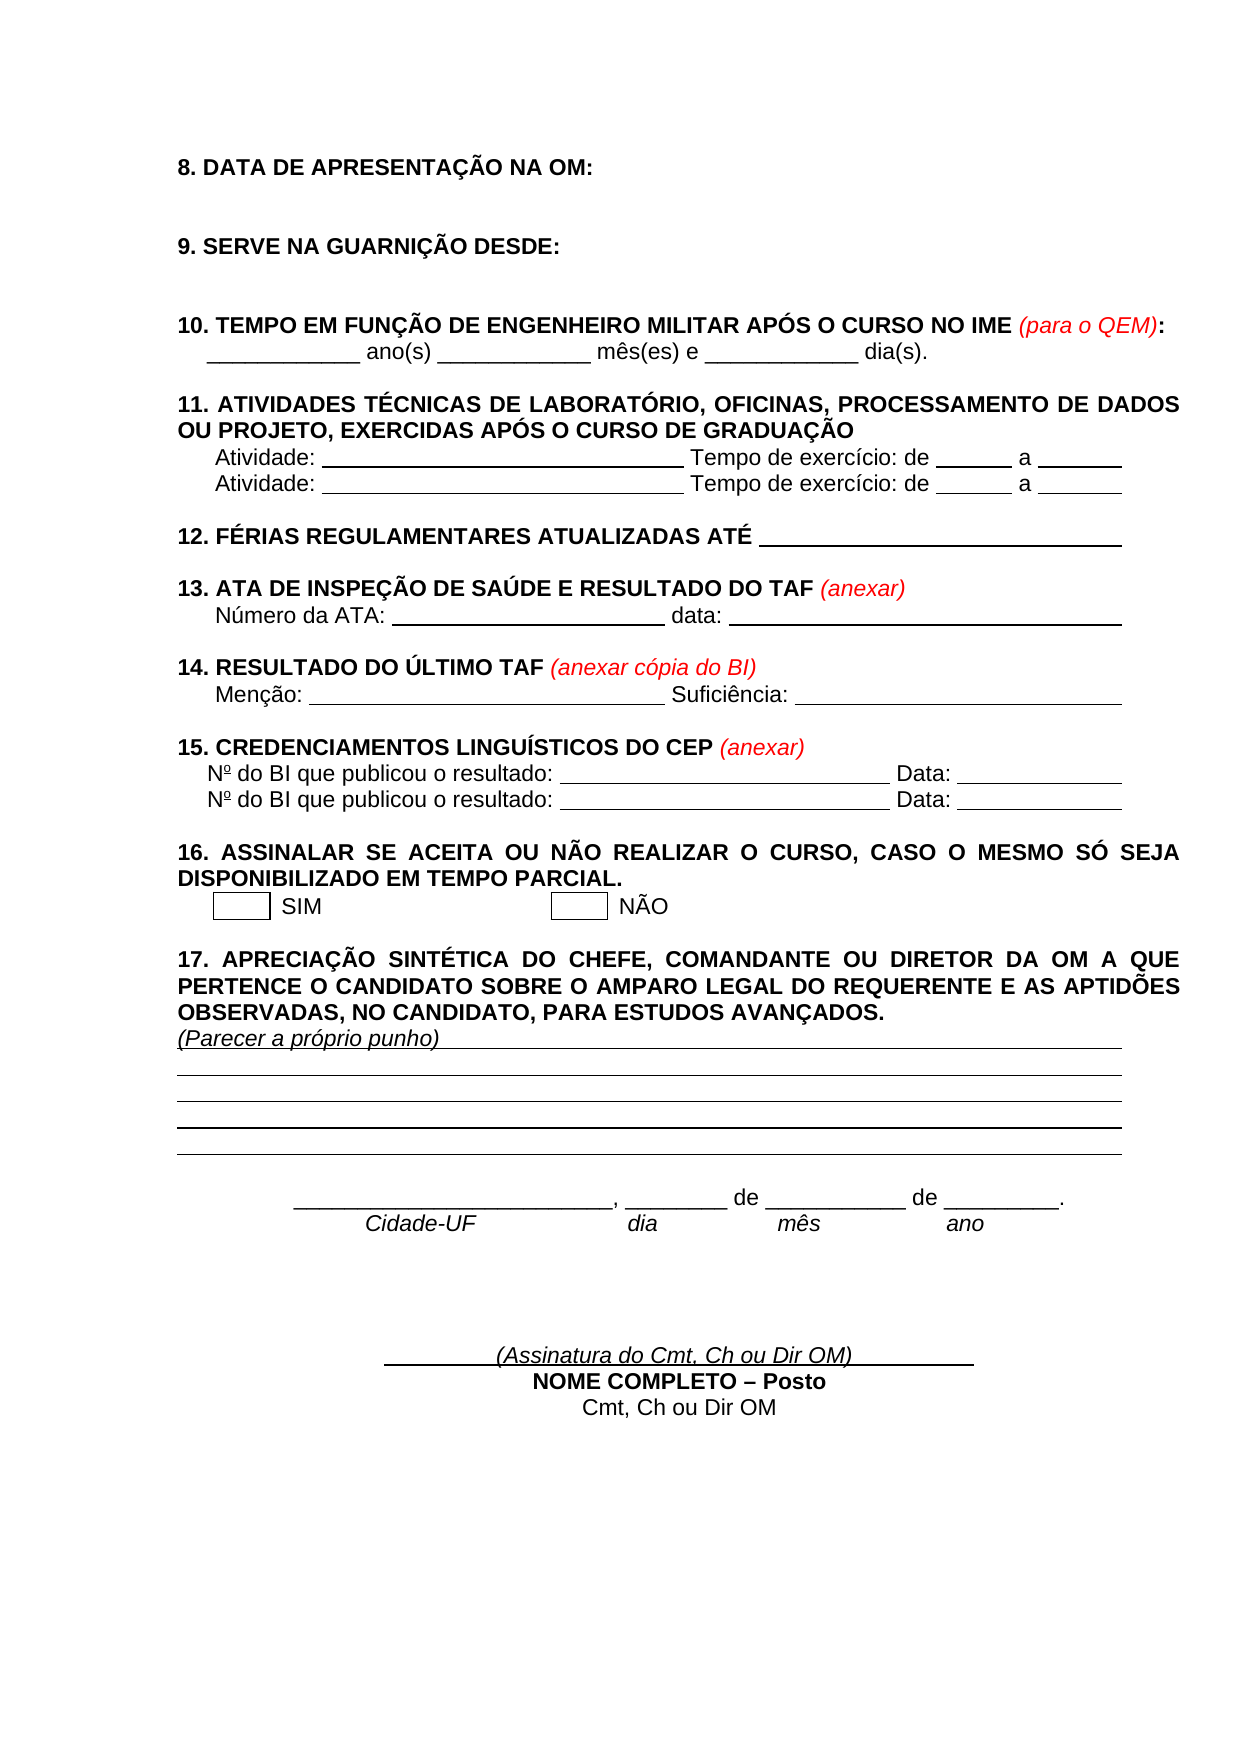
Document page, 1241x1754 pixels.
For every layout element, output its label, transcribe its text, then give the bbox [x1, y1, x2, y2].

text (Parecer a próprio punho) [177, 1025, 1181, 1052]
text 8. DATA DE APRESENTAÇÃO NA OM: [177, 154, 1181, 180]
text Cidade-UF dia mês ano [177, 1210, 1181, 1236]
table_header [552, 893, 607, 919]
text NOME COMPLETO – Posto [177, 1368, 1181, 1394]
text ____________ ano(s) ____________ mês(es) e ____________ dia(s). [177, 338, 1181, 364]
text 14. RESULTADO DO ÚLTIMO TAF (anexar cópia do BI) [177, 654, 1181, 681]
text 16. ASSINALAR SE ACEITA OU NÃO REALIZAR O CURSO, CASO O MESMO SÓ SEJA DISPONIBILIZADO EM TEMPO PARCIAL. [177, 839, 1181, 892]
text 11. ATIVIDADES TÉCNICAS DE LABORATÓRIO, OFICINAS, PROCESSAMENTO DE DADOS OU PROJETO, EXERCIDAS APÓS O CURSO DE GRADUAÇÃO [177, 391, 1181, 443]
text Número da ATA: data: [177, 602, 1181, 628]
text 12. FÉRIAS REGULAMENTARES ATUALIZADAS ATÉ [177, 523, 1181, 549]
text Menção: Suficiência: [177, 681, 1181, 707]
text Cmt, Ch ou Dir OM [177, 1394, 1181, 1421]
text Atividade: Tempo de exercício: de a [177, 470, 1181, 496]
text _________________________, ________ de ___________ de _________. [177, 1183, 1181, 1210]
text (Assinatura do Cmt, Ch ou Dir OM) [177, 1342, 1181, 1368]
text Atividade: Tempo de exercício: de a [177, 443, 1181, 470]
text No do BI que publicou o resultado: Data: [177, 760, 1181, 786]
table_header SIM [271, 892, 551, 919]
text 13. ATA DE INSPEÇÃO DE SAÚDE E RESULTADO DO TAF (anexar) [177, 575, 1181, 602]
text 10. TEMPO EM FUNÇÃO DE ENGENHEIRO MILITAR APÓS O CURSO NO IME (para o QEM): [177, 312, 1181, 338]
text 9. SERVE NA GUARNIÇÃO DESDE: [177, 233, 1181, 259]
text 15. CREDENCIAMENTOS LINGUÍSTICOS DO CEP (anexar) [177, 733, 1181, 760]
text 17. APRECIAÇÃO SINTÉTICA DO CHEFE, COMANDANTE OU DIRETOR DA OM A QUE PERTENCE O CANDIDATO SOBRE O AMPARO LEGAL DO REQUERENTE E AS APTIDÕES OBSERVADAS, NO CANDIDATO, PARA ESTUDOS AVANÇADOS. [177, 946, 1181, 1025]
text No do BI que publicou o resultado: Data: [177, 786, 1181, 812]
table_header [214, 893, 269, 919]
table_header NÃO [608, 892, 1114, 919]
